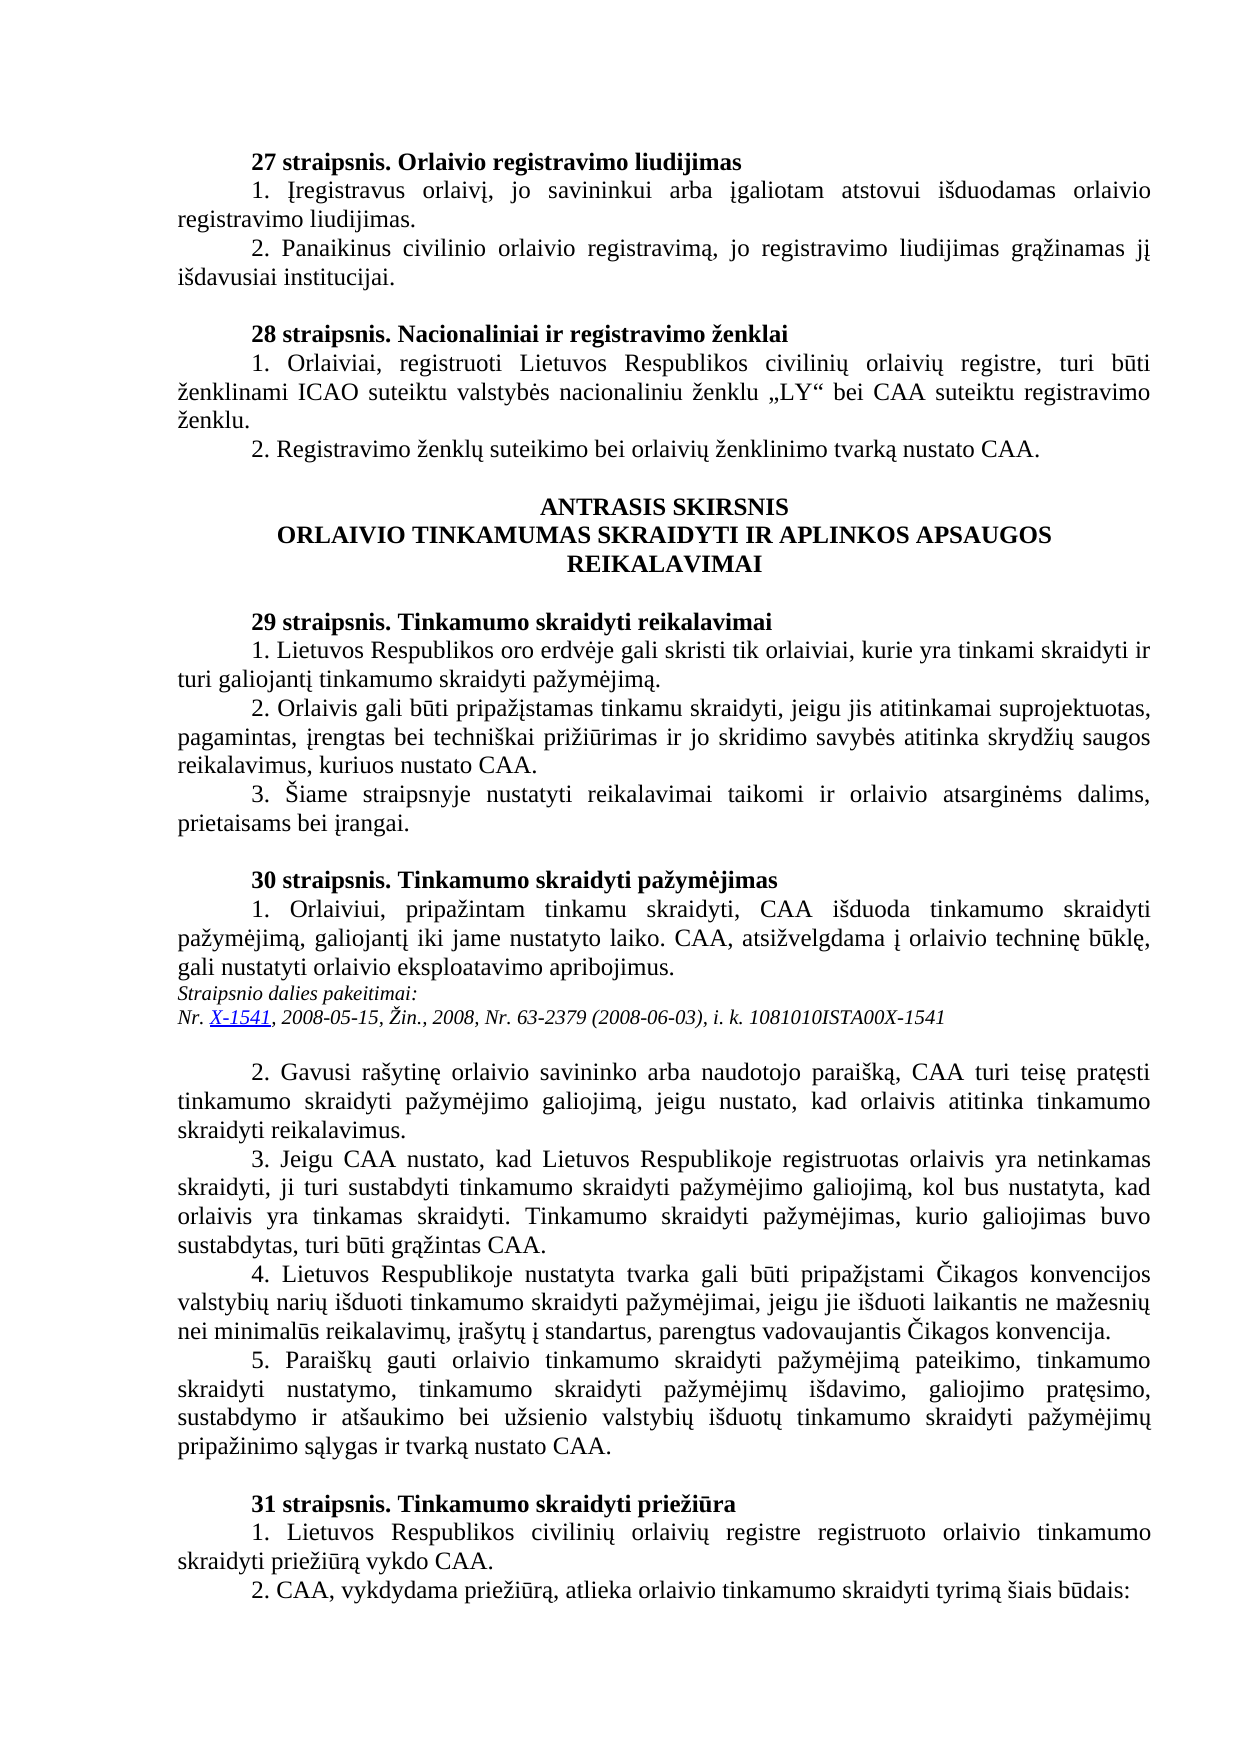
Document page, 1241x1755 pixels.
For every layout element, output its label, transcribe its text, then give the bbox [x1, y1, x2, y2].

text 1. Lietuvos Respublikos civilinių orlaivių registre registruoto orlaivio tinkamumo skraidyti priežiūrą vykdo CAA. [177, 1517, 1152, 1575]
text 1. Orlaiviai, registruoti Lietuvos Respublikos civilinių orlaivių registre, turi būti ženklinami ICAO suteiktu valstybės nacionaliniu ženklu „LY“ bei CAA suteiktu registravimo ženklu. [177, 348, 1152, 434]
text 1. Įregistravus orlaivį, jo savininkui arba įgaliotam atstovui išduodamas orlaivio registravimo liudijimas. [177, 176, 1152, 233]
text Antrasis skirsnis [177, 492, 1152, 521]
text 3. Jeigu CAA nustato, kad Lietuvos Respublikoje registruotas orlaivis yra netinkamas skraidyti, ji turi sustabdyti tinkamumo skraidyti pažymėjimo galiojimą, kol bus nustatyta, kad orlaivis yra tinkamas skraidyti. Tinkamumo skraidyti pažymėjimas, kurio galiojimas buvo sustabdytas, turi būti grąžintas CAA. [177, 1144, 1152, 1259]
text Nr. X-1541, 2008-05-15, Žin., 2008, Nr. 63-2379 (2008-06-03), i. k. 1081010ISTA00X-1541 [177, 1005, 1152, 1029]
text 28 straipsnis. Nacionaliniai ir registravimo ženklai [177, 319, 1152, 348]
text 29 straipsnis. Tinkamumo skraidyti reikalavimai [177, 607, 1152, 636]
text 2. Orlaivis gali būti pripažįstamas tinkamu skraidyti, jeigu jis atitinkamai suprojektuotas, pagamintas, įrengtas bei techniškai prižiūrimas ir jo skridimo savybės atitinka skrydžių saugos reikalavimus, kuriuos nustato CAA. [177, 693, 1152, 779]
text 1. Orlaiviui, pripažintam tinkamu skraidyti, CAA išduoda tinkamumo skraidyti pažymėjimą, galiojantį iki jame nustatyto laiko. CAA, atsižvelgdama į orlaivio techninę būklę, gali nustatyti orlaivio eksploatavimo apribojimus. [177, 894, 1152, 981]
text 30 straipsnis. Tinkamumo skraidyti pažymėjimas [177, 866, 1152, 894]
text ORLAIVIO TINKAMUMAS SKRAIDYTI IR APLINKOS APSAUGOS REIKALAVIMAI [177, 521, 1152, 578]
text 2. Gavusi rašytinę orlaivio savininko arba naudotojo paraišką, CAA turi teisę pratęsti tinkamumo skraidyti pažymėjimo galiojimą, jeigu nustato, kad orlaivis atitinka tinkamumo skraidyti reikalavimus. [177, 1057, 1152, 1144]
text 3. Šiame straipsnyje nustatyti reikalavimai taikomi ir orlaivio atsarginėms dalims, prietaisams bei įrangai. [177, 779, 1152, 837]
text Straipsnio dalies pakeitimai: [177, 981, 1152, 1005]
text 5. Paraiškų gauti orlaivio tinkamumo skraidyti pažymėjimą pateikimo, tinkamumo skraidyti nustatymo, tinkamumo skraidyti pažymėjimų išdavimo, galiojimo pratęsimo, sustabdymo ir atšaukimo bei užsienio valstybių išduotų tinkamumo skraidyti pažymėjimų pripažinimo sąlygas ir tvarką nustato CAA. [177, 1345, 1152, 1460]
text 31 straipsnis. Tinkamumo skraidyti priežiūra [177, 1489, 1152, 1517]
text 2. Panaikinus civilinio orlaivio registravimą, jo registravimo liudijimas grąžinamas jį išdavusiai institucijai. [177, 233, 1152, 291]
text 4. Lietuvos Respublikoje nustatyta tvarka gali būti pripažįstami Čikagos konvencijos valstybių narių išduoti tinkamumo skraidyti pažymėjimai, jeigu jie išduoti laikantis ne mažesnių nei minimalūs reikalavimų, įrašytų į standartus, parengtus vadovaujantis Čikagos konvencija. [177, 1259, 1152, 1345]
text 27 straipsnis. Orlaivio registravimo liudijimas [177, 147, 1152, 176]
text 2. CAA, vykdydama priežiūrą, atlieka orlaivio tinkamumo skraidyti tyrimą šiais būdais: [177, 1575, 1152, 1604]
text 1. Lietuvos Respublikos oro erdvėje gali skristi tik orlaiviai, kurie yra tinkami skraidyti ir turi galiojantį tinkamumo skraidyti pažymėjimą. [177, 636, 1152, 693]
text 2. Registravimo ženklų suteikimo bei orlaivių ženklinimo tvarką nustato CAA. [177, 434, 1152, 463]
